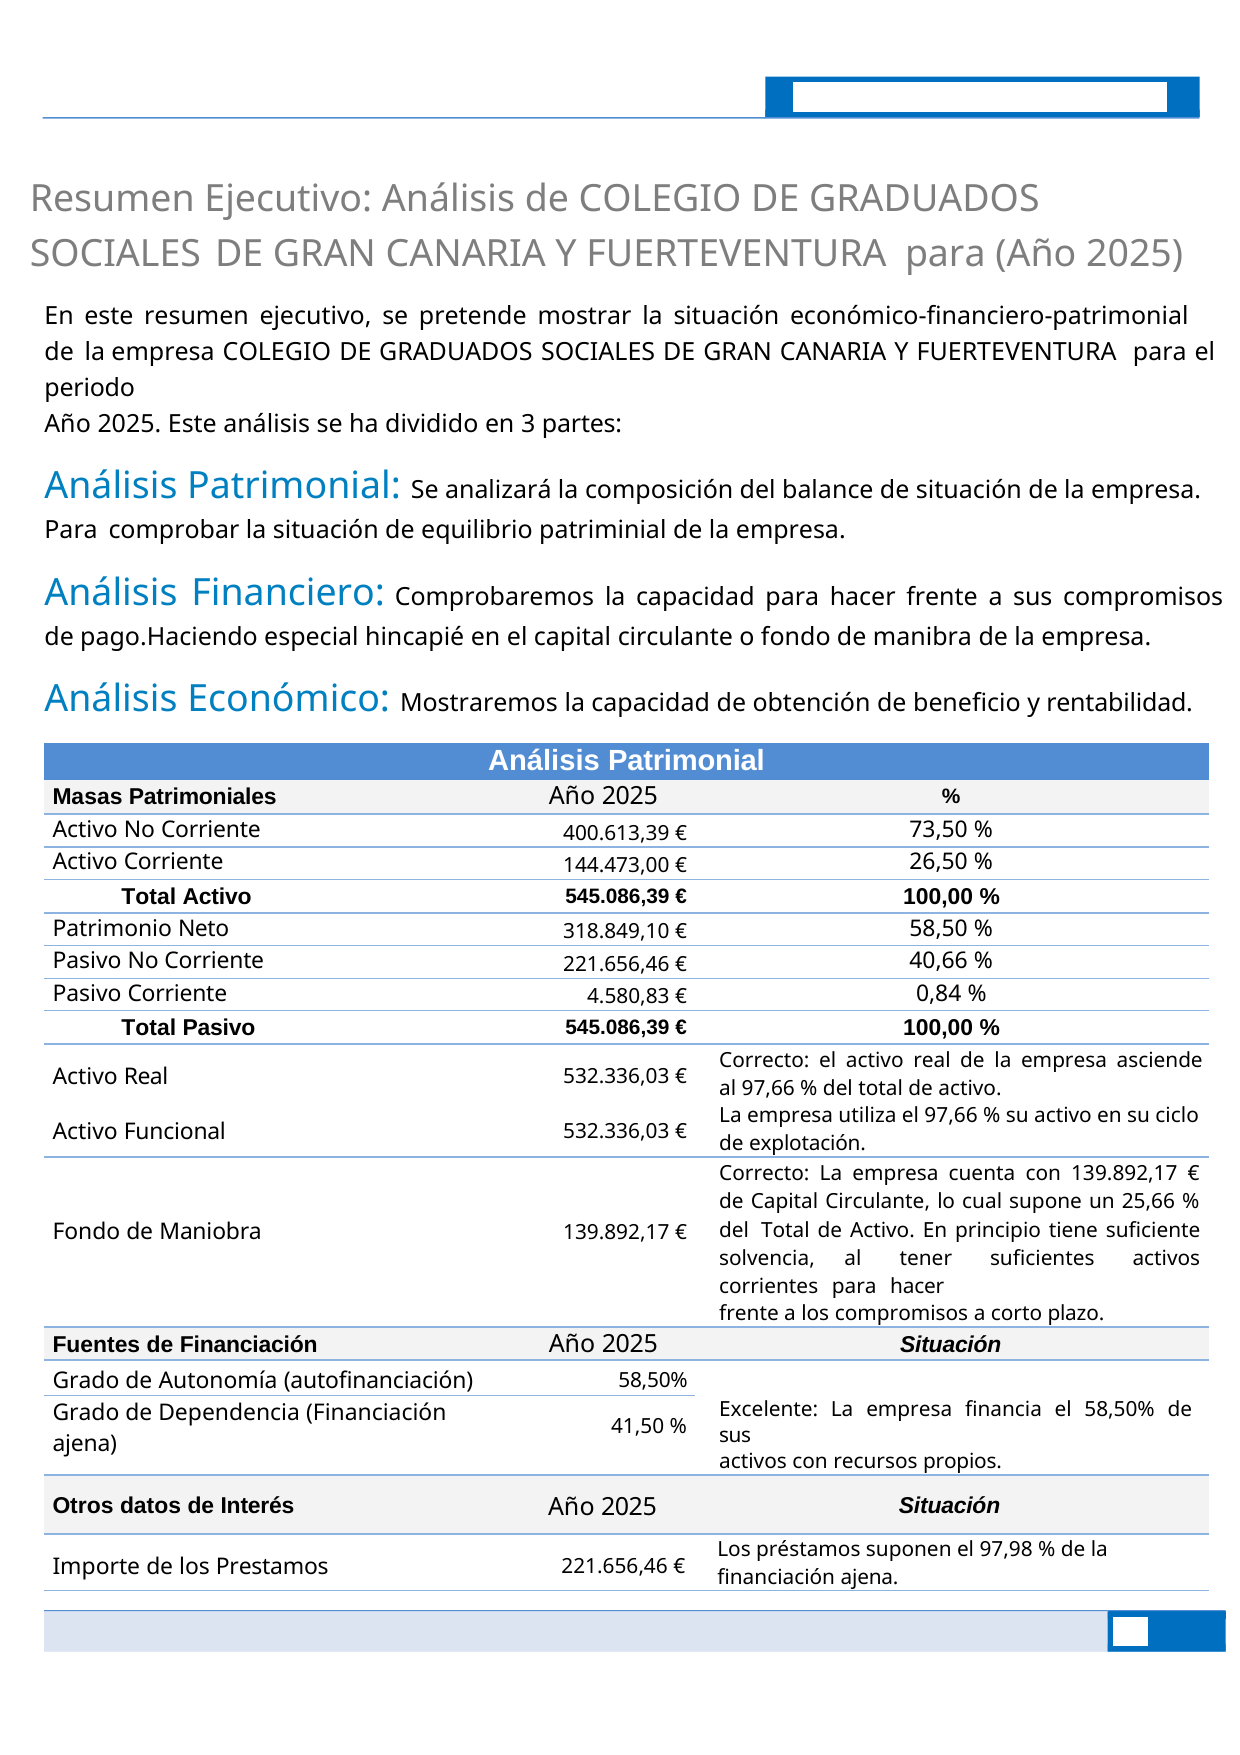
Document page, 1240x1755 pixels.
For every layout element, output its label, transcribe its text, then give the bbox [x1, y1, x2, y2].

table_cell 100,00 % [695, 1011, 1209, 1043]
table_cell Otros datos de Interés [44, 1476, 500, 1533]
table_cell Correcto: La empresa cuenta con 139.892,17 € de Capital Circulante, lo cual supone un 25,66 % del Total de Activo. En principio tiene suficiente solvencia, al tener suficientes activos corrientes para hacer frente a los compromisos a corto plazo. [695, 1158, 1209, 1326]
table_cell 40,66 % [695, 946, 1209, 978]
table_cell 144.473,00 € [500, 848, 695, 879]
table_cell Masas Patrimoniales [44, 780, 500, 813]
table_cell Año 2025 [500, 1476, 695, 1533]
table_cell Activo Real [44, 1045, 500, 1101]
table_cell 73,50 % [695, 815, 1209, 846]
table_cell % [695, 780, 1209, 813]
table_cell 532.336,03 € [500, 1045, 695, 1101]
table_cell 4.580,83 € [500, 979, 695, 1010]
table_cell Total Activo [44, 880, 500, 912]
table_cell La empresa utiliza el 97,66 % su activo en su ciclo de explotación. [695, 1101, 1209, 1156]
table_cell 545.086,39 € [500, 880, 695, 912]
table_cell Pasivo Corriente [44, 979, 500, 1010]
table_cell 41,50 % [500, 1396, 695, 1473]
table_cell Excelente: La empresa financia el 58,50% de sus activos con recursos propios. [695, 1395, 1209, 1473]
table_cell Situación [695, 1328, 1209, 1359]
table_cell Fuentes de Financiación [44, 1328, 500, 1359]
table_cell Activo No Corriente [44, 815, 500, 846]
table_cell Pasivo No Corriente [44, 946, 500, 978]
table_cell Importe de los Prestamos [44, 1535, 500, 1590]
table_cell 26,50 % [695, 848, 1209, 879]
text Análisis Patrimonial: Se analizará la composición del balance de situación de la empresa. Para comprobar la situación de equilibrio patriminial de la empresa. [44, 459, 1225, 546]
table_cell 100,00 % [695, 880, 1209, 912]
table_cell 318.849,10 € [500, 914, 695, 945]
table_cell Grado de Dependencia (Financiación ajena) [44, 1396, 500, 1473]
table_cell 545.086,39 € [500, 1011, 695, 1043]
table_cell 400.613,39 € [500, 815, 695, 846]
table_cell 58,50% [500, 1361, 695, 1395]
table_cell 221.656,46 € [500, 946, 695, 978]
table_cell [695, 1361, 1209, 1395]
text Análisis Financiero: Comprobaremos la capacidad para hacer frente a sus compromisos de pago.Haciendo especial hincapié en el capital circulante o fondo de manibra de la empresa. [44, 565, 1225, 653]
table_header Análisis Patrimonial [44, 743, 1209, 780]
table_cell 58,50 % [695, 914, 1209, 945]
table_cell Activo Corriente [44, 848, 500, 879]
table_cell Año 2025 [500, 780, 695, 813]
table_cell 139.892,17 € [500, 1158, 695, 1326]
table_cell Situación [695, 1476, 1209, 1533]
table_cell Grado de Autonomía (autofinanciación) [44, 1361, 500, 1395]
table_cell Correcto: el activo real de la empresa asciende al 97,66 % del total de activo. [695, 1045, 1209, 1101]
table_cell Total Pasivo [44, 1011, 500, 1043]
table_cell Los préstamos suponen el 97,98 % de la financiación ajena. [695, 1535, 1209, 1590]
table_cell Año 2025 [500, 1328, 695, 1359]
text En este resumen ejecutivo, se pretende mostrar la situación económico-financiero-patrimonial de la empresa COLEGIO DE GRADUADOS SOCIALES DE GRAN CANARIA Y FUERTEVENTURA para el periodo [44, 297, 1225, 404]
text Resumen Ejecutivo: Análisis de COLEGIO DE GRADUADOS SOCIALES DE GRAN CANARIA Y FUERTEVENTURA para (Año 2025) [29, 171, 1190, 277]
text Año 2025. Este análisis se ha dividido en 3 partes: [44, 406, 1225, 439]
table_cell Activo Funcional [44, 1101, 500, 1156]
table_cell 0,84 % [695, 979, 1209, 1010]
table_cell 532.336,03 € [500, 1101, 695, 1156]
table_cell 221.656,46 € [500, 1535, 695, 1590]
table_cell Fondo de Maniobra [44, 1158, 500, 1326]
table_cell Patrimonio Neto [44, 914, 500, 945]
text Análisis Económico: Mostraremos la capacidad de obtención de beneficio y rentabilidad. [44, 671, 1225, 722]
